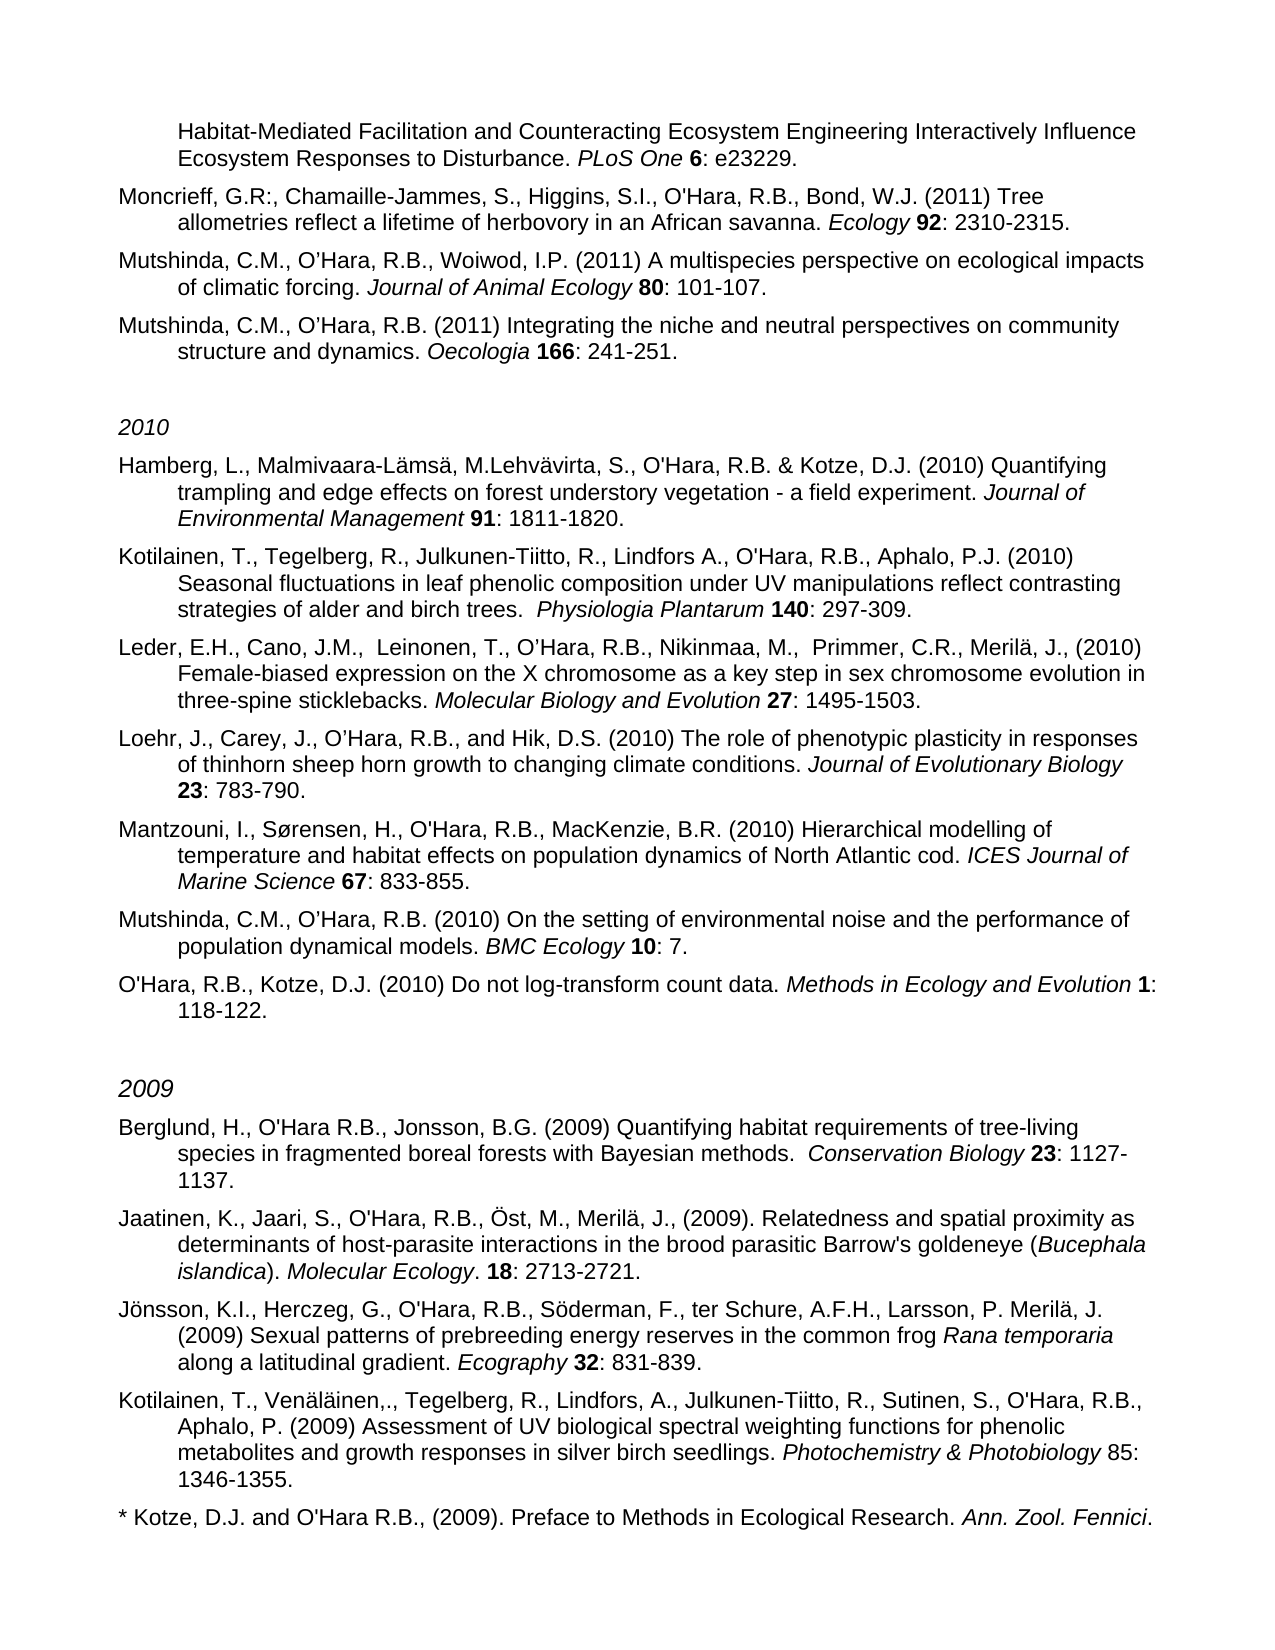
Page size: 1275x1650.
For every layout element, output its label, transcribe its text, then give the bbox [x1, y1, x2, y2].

text Moncrieff, G.R:, Chamaille-Jammes, S., Higgins, S.I., O'Hara, R.B., Bond, W.J. (2011) Tree allometries reflect a lifetime of herbovory in an African savanna. Ecology 92: 2310-2315. [118, 183, 1157, 235]
text Mantzouni, I., Sørensen, H., O'Hara, R.B., MacKenzie, B.R. (2010) Hierarchical modelling of temperature and habitat effects on population dynamics of North Atlantic cod. ICES Journal of Marine Science 67: 833-855. [118, 816, 1157, 895]
text 2009 [118, 1073, 1157, 1102]
text Kotilainen, T., Tegelberg, R., Julkunen-Tiitto, R., Lindfors A., O'Hara, R.B., Aphalo, P.J. (2010) Seasonal fluctuations in leaf phenolic composition under UV manipulations reflect contrasting strategies of alder and birch trees. Physiologia Plantarum 140: 297-309. [118, 543, 1157, 622]
text Mutshinda, C.M., O’Hara, R.B. (2010) On the setting of environmental noise and the performance of population dynamical models. BMC Ecology 10: 7. [118, 906, 1157, 959]
text * Kotze, D.J. and O'Hara R.B., (2009). Preface to Methods in Ecological Research. Ann. Zool. Fennici. [118, 1504, 1157, 1530]
text 2010 [118, 414, 1157, 441]
text Mutshinda, C.M., O’Hara, R.B., Woiwod, I.P. (2011) A multispecies perspective on ecological impacts of climatic forcing. Journal of Animal Ecology 80: 101-107. [118, 247, 1157, 300]
text Jaatinen, K., Jaari, S., O'Hara, R.B., Öst, M., Merilä, J., (2009). Relatedness and spatial proximity as determinants of host-parasite interactions in the brood parasitic Barrow's goldeneye (Bucephala islandica). Molecular Ecology. 18: 2713-2721. [118, 1205, 1157, 1284]
text Kotilainen, T., Venäläinen,., Tegelberg, R., Lindfors, A., Julkunen-Tiitto, R., Sutinen, S., O'Hara, R.B., Aphalo, P. (2009) Assessment of UV biological spectral weighting functions for phenolic metabolites and growth responses in silver birch seedlings. Photochemistry & Photobiology 85: 1346-1355. [118, 1387, 1157, 1492]
text Jönsson, K.I., Herczeg, G., O'Hara, R.B., Söderman, F., ter Schure, A.F.H., Larsson, P. Merilä, J. (2009) Sexual patterns of prebreeding energy reserves in the common frog Rana temporaria along a latitudinal gradient. Ecography 32: 831-839. [118, 1296, 1157, 1375]
text Leder, E.H., Cano, J.M., Leinonen, T., O’Hara, R.B., Nikinmaa, M., Primmer, C.R., Merilä, J., (2010) Female-biased expression on the X chromosome as a key step in sex chromosome evolution in three-spine sticklebacks. Molecular Biology and Evolution 27: 1495-1503. [118, 634, 1157, 713]
text Loehr, J., Carey, J., O’Hara, R.B., and Hik, D.S. (2010) The role of phenotypic plasticity in responses of thinhorn sheep horn growth to changing climate conditions. Journal of Evolutionary Biology 23: 783-790. [118, 725, 1157, 804]
text O'Hara, R.B., Kotze, D.J. (2010) Do not log-transform count data. Methods in Ecology and Evolution 1: 118-122. [118, 971, 1157, 1024]
text Habitat-Mediated Facilitation and Counteracting Ecosystem Engineering Interactively Influence Ecosystem Responses to Disturbance. PLoS One 6: e23229. [118, 118, 1157, 171]
text Hamberg, L., Malmivaara-Lämsä, M.Lehvävirta, S., O'Hara, R.B. & Kotze, D.J. (2010) Quantifying trampling and edge effects on forest understory vegetation - a field experiment. Journal of Environmental Management 91: 1811-1820. [118, 452, 1157, 531]
text Berglund, H., O'Hara R.B., Jonsson, B.G. (2009) Quantifying habitat requirements of tree-living species in fragmented boreal forests with Bayesian methods. Conservation Biology 23: 1127-1137. [118, 1114, 1157, 1193]
text Mutshinda, C.M., O’Hara, R.B. (2011) Integrating the niche and neutral perspectives on community structure and dynamics. Oecologia 166: 241-251. [118, 312, 1157, 364]
